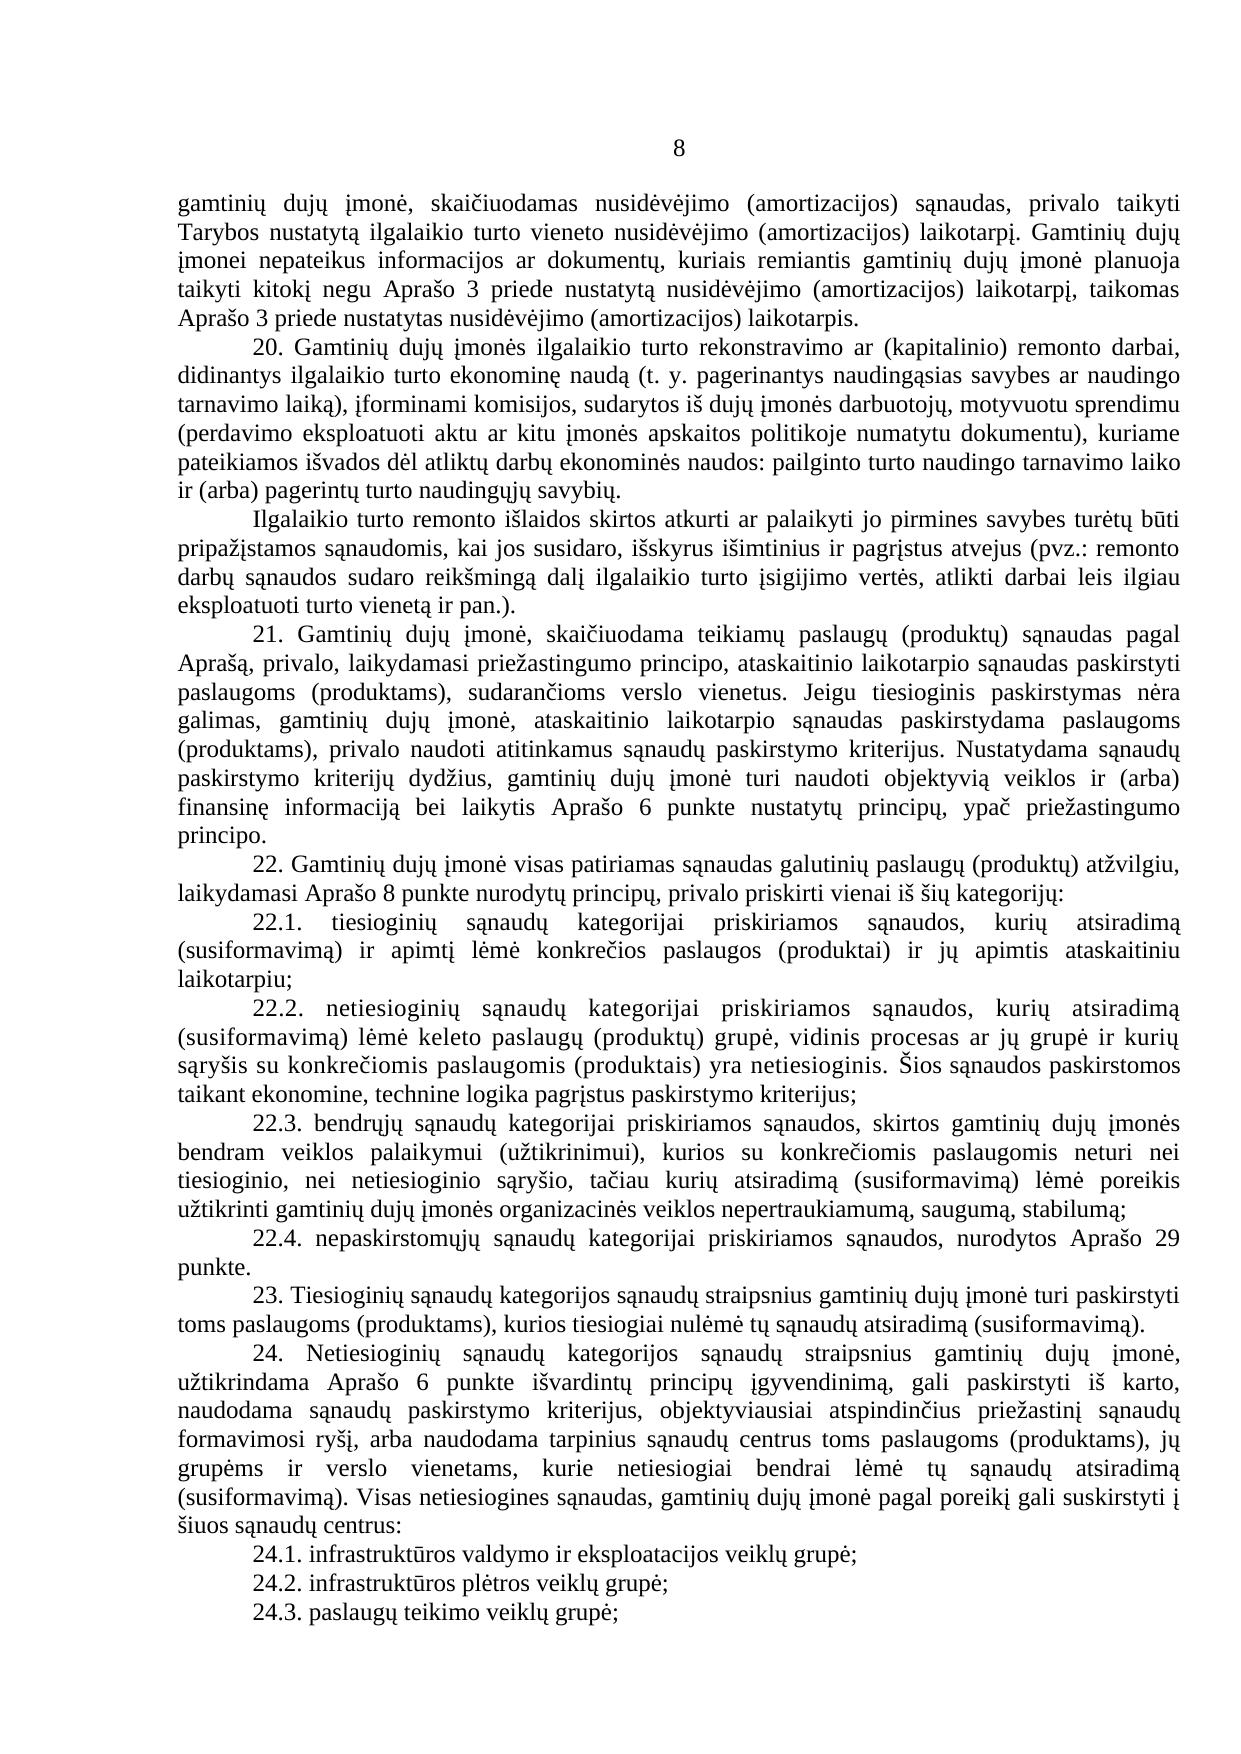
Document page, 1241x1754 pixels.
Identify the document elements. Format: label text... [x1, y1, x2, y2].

text 24.2. infrastruktūros plėtros veiklų grupė; [177, 1568, 1181, 1597]
text 21. Gamtinių dujų įmonė, skaičiuodama teikiamų paslaugų (produktų) sąnaudas pagal Aprašą, privalo, laikydamasi priežastingumo principo, ataskaitinio laikotarpio sąnaudas paskirstyti paslaugoms (produktams), sudarančioms verslo vienetus. Jeigu tiesioginis paskirstymas nėra galimas, gamtinių dujų įmonė, ataskaitinio laikotarpio sąnaudas paskirstydama paslaugoms (produktams), privalo naudoti atitinkamus sąnaudų paskirstymo kriterijus. Nustatydama sąnaudų paskirstymo kriterijų dydžius, gamtinių dujų įmonė turi naudoti objektyvią veiklos ir (arba) finansinę informaciją bei laikytis Aprašo 6 punkte nustatytų principų, ypač priežastingumo principo. [177, 619, 1181, 849]
text 24. Netiesioginių sąnaudų kategorijos sąnaudų straipsnius gamtinių dujų įmonė, užtikrindama Aprašo 6 punkte išvardintų principų įgyvendinimą, gali paskirstyti iš karto, naudodama sąnaudų paskirstymo kriterijus, objektyviausiai atspindinčius priežastinį sąnaudų formavimosi ryšį, arba naudodama tarpinius sąnaudų centrus toms paslaugoms (produktams), jų grupėms ir verslo vienetams, kurie netiesiogiai bendrai lėmė tų sąnaudų atsiradimą (susiformavimą). Visas netiesiogines sąnaudas, gamtinių dujų įmonė pagal poreikį gali suskirstyti į šiuos sąnaudų centrus: [177, 1338, 1181, 1539]
text 24.3. paslaugų teikimo veiklų grupė; [177, 1597, 1181, 1626]
text Ilgalaikio turto remonto išlaidos skirtos atkurti ar palaikyti jo pirmines savybes turėtų būti pripažįstamos sąnaudomis, kai jos susidaro, išskyrus išimtinius ir pagrįstus atvejus (pvz.: remonto darbų sąnaudos sudaro reikšmingą dalį ilgalaikio turto įsigijimo vertės, atlikti darbai leis ilgiau eksploatuoti turto vienetą ir pan.). [177, 504, 1181, 619]
text gamtinių dujų įmonė, skaičiuodamas nusidėvėjimo (amortizacijos) sąnaudas, privalo taikyti Tarybos nustatytą ilgalaikio turto vieneto nusidėvėjimo (amortizacijos) laikotarpį. Gamtinių dujų įmonei nepateikus informacijos ar dokumentų, kuriais remiantis gamtinių dujų įmonė planuoja taikyti kitokį negu Aprašo 3 priede nustatytą nusidėvėjimo (amortizacijos) laikotarpį, taikomas Aprašo 3 priede nustatytas nusidėvėjimo (amortizacijos) laikotarpis. [177, 188, 1181, 332]
text 22. Gamtinių dujų įmonė visas patiriamas sąnaudas galutinių paslaugų (produktų) atžvilgiu, laikydamasi Aprašo 8 punkte nurodytų principų, privalo priskirti vienai iš šių kategorijų: [177, 849, 1181, 907]
text 22.2. netiesioginių sąnaudų kategorijai priskiriamos sąnaudos, kurių atsiradimą (susiformavimą) lėmė keleto paslaugų (produktų) grupė, vidinis procesas ar jų grupė ir kurių sąryšis su konkrečiomis paslaugomis (produktais) yra netiesioginis. Šios sąnaudos paskirstomos taikant ekonomine, technine logika pagrįstus paskirstymo kriterijus; [177, 993, 1181, 1108]
text 22.1. tiesioginių sąnaudų kategorijai priskiriamos sąnaudos, kurių atsiradimą (susiformavimą) ir apimtį lėmė konkrečios paslaugos (produktai) ir jų apimtis ataskaitiniu laikotarpiu; [177, 907, 1181, 993]
text 24.1. infrastruktūros valdymo ir eksploatacijos veiklų grupė; [177, 1539, 1181, 1568]
text 23. Tiesioginių sąnaudų kategorijos sąnaudų straipsnius gamtinių dujų įmonė turi paskirstyti toms paslaugoms (produktams), kurios tiesiogiai nulėmė tų sąnaudų atsiradimą (susiformavimą). [177, 1281, 1181, 1338]
text 22.3. bendrųjų sąnaudų kategorijai priskiriamos sąnaudos, skirtos gamtinių dujų įmonės bendram veiklos palaikymui (užtikrinimui), kurios su konkrečiomis paslaugomis neturi nei tiesioginio, nei netiesioginio sąryšio, tačiau kurių atsiradimą (susiformavimą) lėmė poreikis užtikrinti gamtinių dujų įmonės organizacinės veiklos nepertraukiamumą, saugumą, stabilumą; [177, 1108, 1181, 1223]
text 20. Gamtinių dujų įmonės ilgalaikio turto rekonstravimo ar (kapitalinio) remonto darbai, didinantys ilgalaikio turto ekonominę naudą (t. y. pagerinantys naudingąsias savybes ar naudingo tarnavimo laiką), įforminami komisijos, sudarytos iš dujų įmonės darbuotojų, motyvuotu sprendimu (perdavimo eksploatuoti aktu ar kitu įmonės apskaitos politikoje numatytu dokumentu), kuriame pateikiamos išvados dėl atliktų darbų ekonominės naudos: pailginto turto naudingo tarnavimo laiko ir (arba) pagerintų turto naudingųjų savybių. [177, 332, 1181, 504]
text 22.4. nepaskirstomųjų sąnaudų kategorijai priskiriamos sąnaudos, nurodytos Aprašo 29 punkte. [177, 1223, 1181, 1281]
